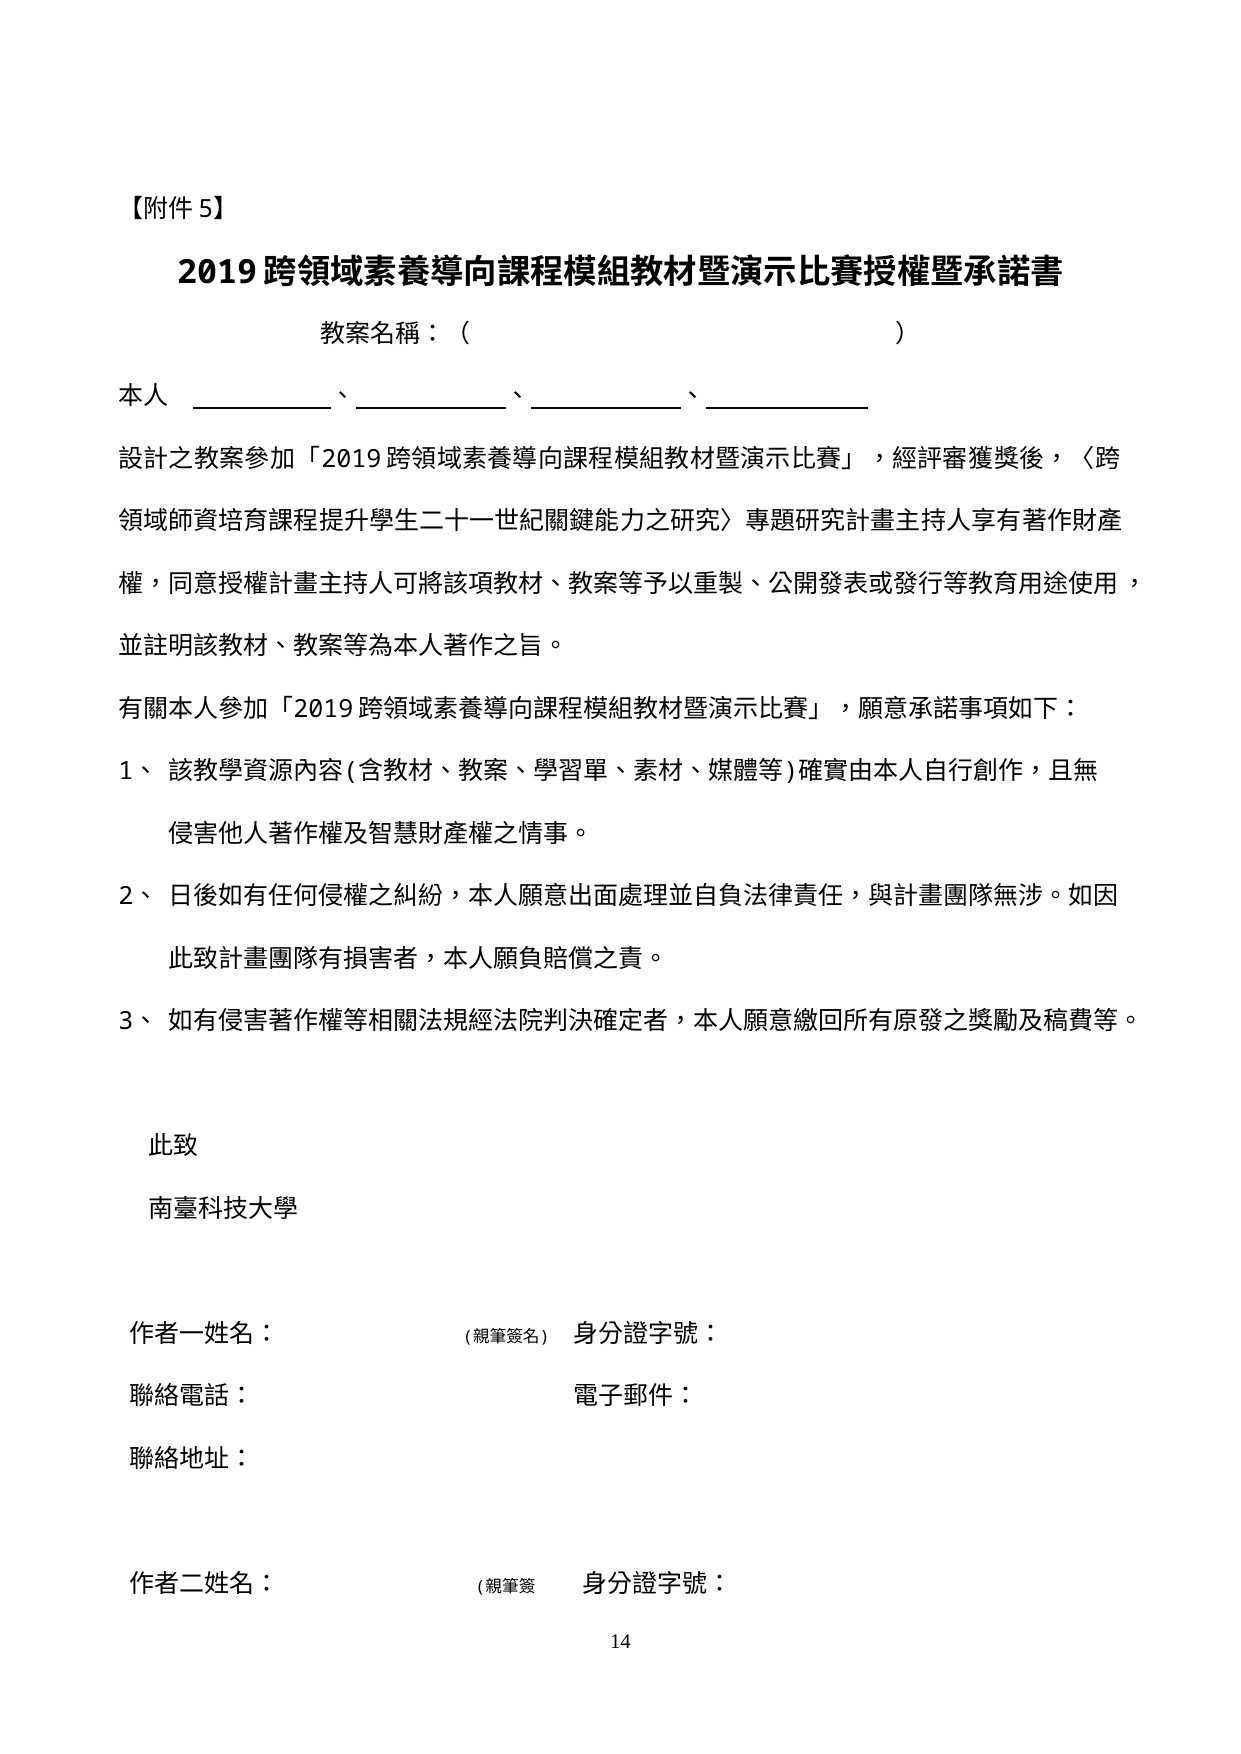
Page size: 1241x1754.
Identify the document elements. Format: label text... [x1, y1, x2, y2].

table_cell 聯絡地址： [118, 1415, 1006, 1477]
text 教案名稱：（ ） [118, 290, 1122, 352]
table_cell 聯絡電話： [118, 1352, 562, 1415]
text 2019跨領域素養導向課程模組教材暨演示比賽授權暨承諾書 [118, 227, 1122, 290]
text 此致 [118, 1102, 1122, 1165]
list 該教學資源內容(含教材、教案、學習單、素材、媒體等)確實由本人自行創作，且無侵害他人著作權及智慧財產權之情事。 [118, 727, 1122, 852]
text 設計之教案參加「2019跨領域素養導向課程模組教材暨演示比賽」，經評審獲獎後，〈跨領域師資培育課程提升學生二十一世紀關鍵能力之研究〉專題研究計畫主持人享有著作財產權，同意授權計畫主持人可將該項教材、教案等予以重製、公開發表或發行等教育用途使用，並註明該教材、教案等為本人著作之旨。 [118, 415, 1122, 665]
text 南臺科技大學 [118, 1165, 1122, 1227]
table_cell 電子郵件： [562, 1352, 1006, 1415]
table_header 身分證字號： [562, 1290, 1006, 1352]
table_header 作者一姓名： (親筆簽名) [118, 1290, 562, 1352]
text 【附件5】 [118, 165, 1122, 227]
text 本人 、 、 、 [118, 352, 1122, 415]
list 如有侵害著作權等相關法規經法院判決確定者，本人願意繳回所有原發之獎勵及稿費等。 [118, 977, 1122, 1040]
table_header 身分證字號： [571, 1540, 1024, 1602]
list 日後如有任何侵權之糾紛，本人願意出面處理並自負法律責任，與計畫團隊無涉。如因此致計畫團隊有損害者，本人願負賠償之責。 [118, 852, 1122, 977]
table_header 作者二姓名： (親筆簽 [118, 1540, 571, 1602]
text 有關本人參加「2019跨領域素養導向課程模組教材暨演示比賽」，願意承諾事項如下： [118, 665, 1122, 727]
